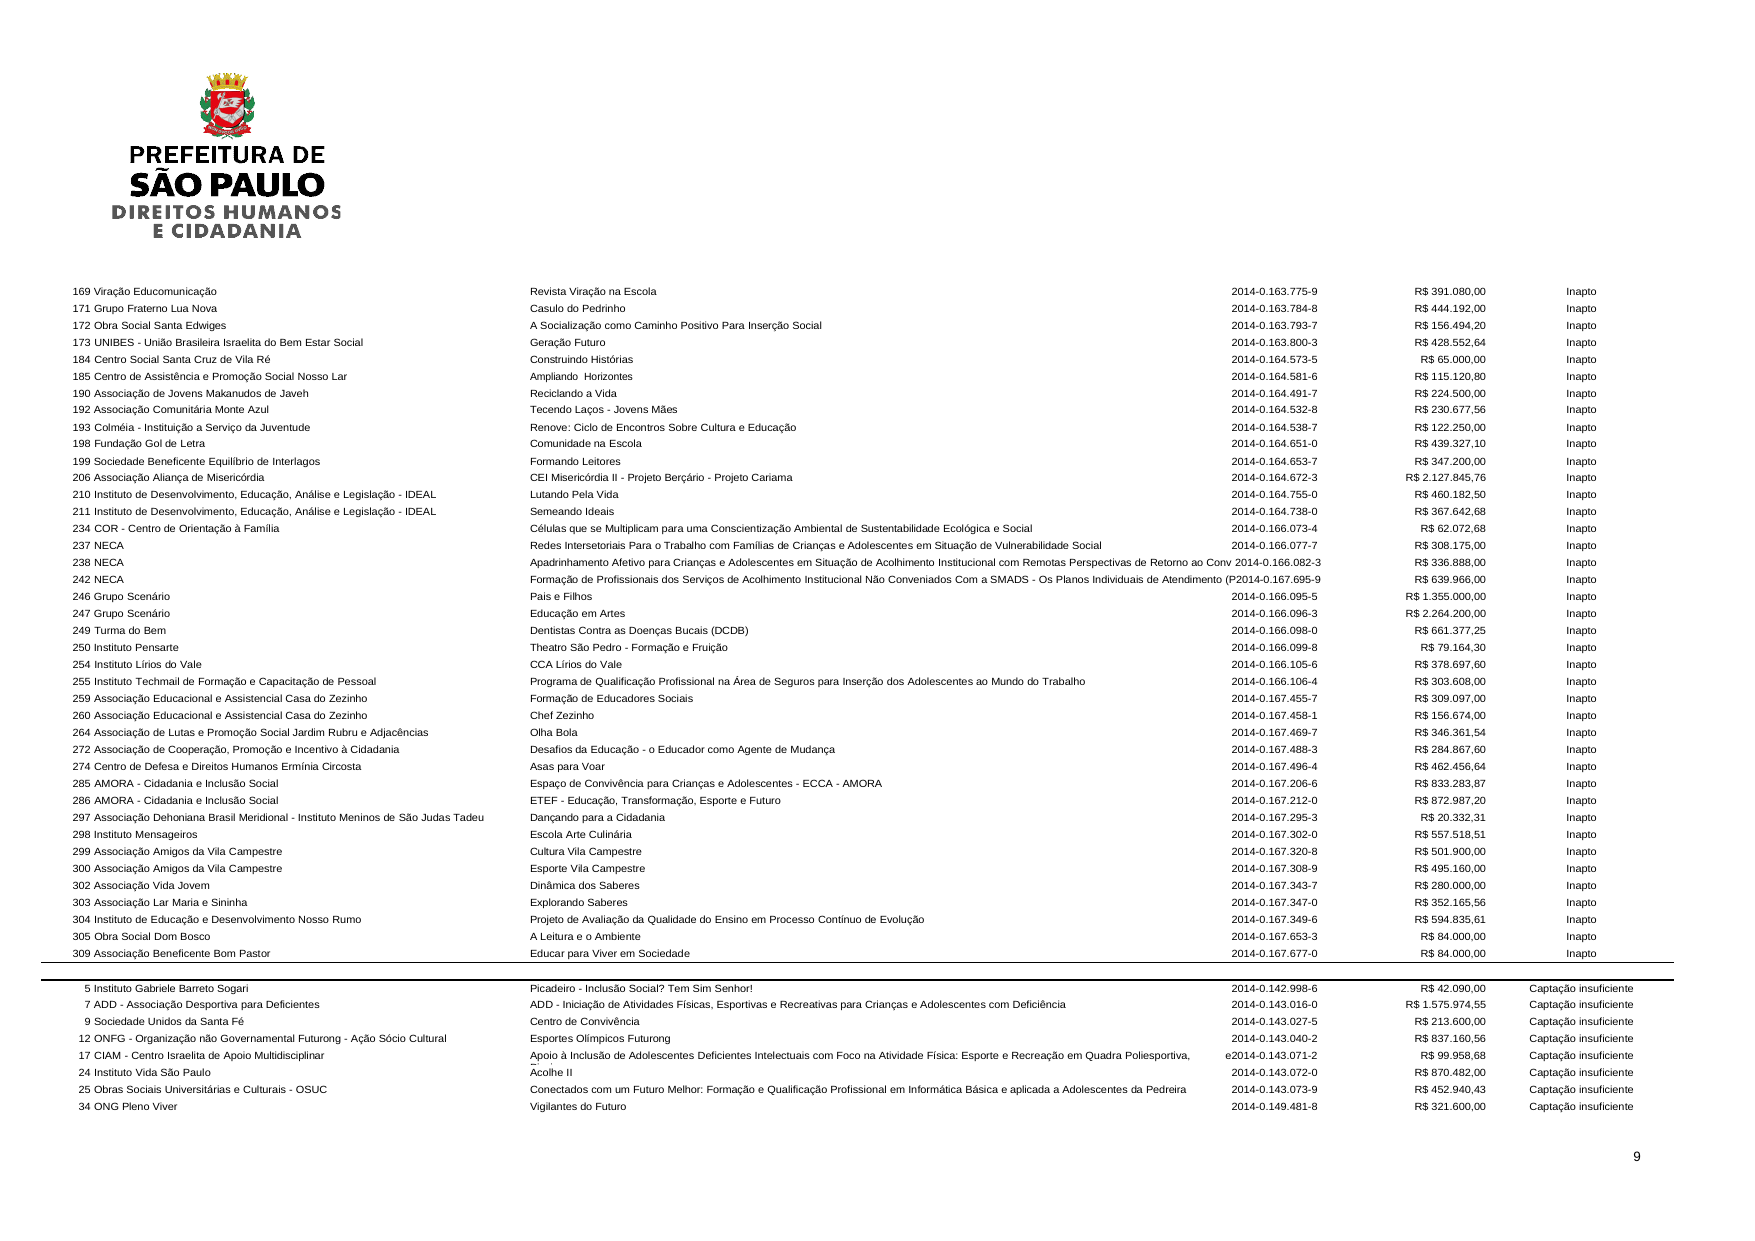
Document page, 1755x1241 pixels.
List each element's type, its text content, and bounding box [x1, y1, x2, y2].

table_cell 272 Associação de Cooperação, Promoção e Incentivo à Cidadania [41, 742, 506, 759]
table_cell Inapto [1507, 538, 1674, 555]
table_cell Inapto [1507, 929, 1674, 945]
table_cell R$ 230.677,56 [1361, 402, 1507, 419]
table_cell 2014-0.167.295-3 [1224, 810, 1361, 827]
table_cell 2014-0.166.096-3 [1224, 606, 1361, 623]
table_cell Dinâmica dos Saberes [506, 878, 1224, 894]
table_cell 184 Centro Social Santa Cruz de Vila Ré [41, 351, 506, 368]
table_cell 2014-0.164.491-7 [1224, 385, 1361, 402]
table_cell Comunidade na Escola [506, 436, 1224, 453]
table_cell 2014-0.164.532-8 [1224, 402, 1361, 419]
table_cell 34 ONG Pleno Viver [41, 1099, 506, 1115]
table_cell 298 Instituto Mensageiros [41, 827, 506, 843]
table_header Picadeiro - Inclusão Social? Tem Sim Senhor! [506, 981, 1224, 997]
table_cell 250 Instituto Pensarte [41, 640, 506, 657]
table_cell 2014-0.163.784-8 [1224, 300, 1361, 317]
table_cell 12 ONFG - Organização não Governamental Futurong - Ação Sócio Cultural [41, 1031, 506, 1047]
table_cell Captação insuficiente [1507, 1065, 1674, 1081]
table_cell R$ 20.332,31 [1361, 810, 1507, 827]
table_cell Desafios da Educação - o Educador como Agente de Mudança [506, 742, 1224, 759]
table_cell Programa de Qualificação Profissional na Área de Seguros para Inserção dos Adolescentes ao Mundo do Trabalho [506, 674, 1224, 691]
table_cell Educar para Viver em Sociedade [506, 945, 1224, 962]
table_cell Inapto [1507, 810, 1674, 827]
table_cell Inapto [1507, 436, 1674, 453]
table_cell 2014-0.143.027-5 [1224, 1014, 1361, 1031]
table_cell 2014-0.167.347-0 [1224, 895, 1361, 911]
table_cell R$ 2.264.200,00 [1361, 606, 1507, 623]
table_cell 304 Instituto de Educação e Desenvolvimento Nosso Rumo [41, 911, 506, 928]
table_cell 2014-0.166.073-4 [1224, 521, 1361, 538]
table_cell 2014-0.167.677-0 [1224, 945, 1361, 962]
table_cell Inapto [1507, 555, 1674, 572]
table_cell Inapto [1507, 453, 1674, 470]
table_cell Projeto de Avaliação da Qualidade do Ensino em Processo Contínuo de Evolução [506, 911, 1224, 928]
table_cell R$ 557.518,51 [1361, 827, 1507, 843]
table_cell 2014-0.143.016-0 [1224, 997, 1361, 1013]
table_cell Inapto [1507, 911, 1674, 928]
table_cell 2014-0.166.099-8 [1224, 640, 1361, 657]
table_cell 210 Instituto de Desenvolvimento, Educação, Análise e Legislação - IDEAL [41, 487, 506, 504]
table_cell 259 Associação Educacional e Assistencial Casa do Zezinho [41, 691, 506, 708]
table_cell A Leitura e o Ambiente [506, 929, 1224, 945]
table_cell 264 Associação de Lutas e Promoção Social Jardim Rubru e Adjacências [41, 725, 506, 742]
table_cell Esportes Olímpicos Futurong [506, 1031, 1224, 1047]
table_cell Inapto [1507, 402, 1674, 419]
table_cell R$ 79.164,30 [1361, 640, 1507, 657]
table_cell Formando Leitores [506, 453, 1224, 470]
table_cell 2014-0.166.077-7 [1224, 538, 1361, 555]
table_cell R$ 122.250,00 [1361, 419, 1507, 436]
table_cell 238 NECA [41, 555, 506, 572]
table_cell R$ 115.120,80 [1361, 368, 1507, 385]
table_cell Inapto [1507, 674, 1674, 691]
table_cell 2014-0.167.458-1 [1224, 708, 1361, 725]
table_cell R$ 444.192,00 [1361, 300, 1507, 317]
table_cell R$ 428.552,64 [1361, 334, 1507, 351]
table_cell 17 CIAM - Centro Israelita de Apoio Multidisciplinar [41, 1048, 506, 1064]
table_cell R$ 346.361,54 [1361, 725, 1507, 742]
table_cell Formação de Educadores Sociais [506, 691, 1224, 708]
table_cell 199 Sociedade Beneficente Equilíbrio de Interlagos [41, 453, 506, 470]
table_cell 172 Obra Social Santa Edwiges [41, 317, 506, 334]
table_cell Inapto [1507, 725, 1674, 742]
table_cell 242 NECA [41, 572, 506, 589]
table_cell 302 Associação Vida Jovem [41, 878, 506, 894]
table_cell Tecendo Laços - Jovens Mães [506, 402, 1224, 419]
table_cell Inapto [1507, 844, 1674, 861]
table_cell R$ 336.888,00 [1361, 555, 1507, 572]
table_cell R$ 870.482,00 [1361, 1065, 1507, 1081]
table_cell 2014-0.166.105-6 [1224, 657, 1361, 674]
table_cell e2014-0.143.071-2 [1224, 1048, 1361, 1064]
table_cell Espaço de Convivência para Crianças e Adolescentes - ECCA - AMORA [506, 776, 1224, 793]
table_cell 299 Associação Amigos da Vila Campestre [41, 844, 506, 861]
table_cell R$ 213.600,00 [1361, 1014, 1507, 1031]
table_cell 303 Associação Lar Maria e Sininha [41, 895, 506, 911]
table_cell Inapto [1507, 878, 1674, 894]
table_cell 2014-0.167.308-9 [1224, 861, 1361, 877]
table_cell 234 COR - Centro de Orientação à Família [41, 521, 506, 538]
table_cell 254 Instituto Lírios do Vale [41, 657, 506, 674]
table_cell Inapto [1507, 504, 1674, 521]
table_cell 2014-0.164.573-5 [1224, 351, 1361, 368]
table_cell 2014-0.167.302-0 [1224, 827, 1361, 843]
table_cell 2014-0.164.738-0 [1224, 504, 1361, 521]
table_cell 2014-0.143.072-0 [1224, 1065, 1361, 1081]
table_cell 2014-0.167.488-3 [1224, 742, 1361, 759]
table_cell Renove: Ciclo de Encontros Sobre Cultura e Educação [506, 419, 1224, 436]
table_cell R$ 594.835,61 [1361, 911, 1507, 928]
table_cell 246 Grupo Scenário [41, 589, 506, 606]
table_cell 24 Instituto Vida São Paulo [41, 1065, 506, 1081]
table_cell R$ 99.958,68 [1361, 1048, 1507, 1064]
table_cell R$ 303.608,00 [1361, 674, 1507, 691]
table_cell 2014-0.164.651-0 [1224, 436, 1361, 453]
table_cell 2014-0.167.469-7 [1224, 725, 1361, 742]
table_cell 2014-0.167.320-8 [1224, 844, 1361, 861]
table_cell Formação de Profissionais dos Serviços de Acolhimento Institucional Não Conveniados Com a SMADS - Os Planos Individuais de Atendimento (P2014-0.167.695-9 [506, 572, 1361, 589]
table_cell 9 Sociedade Unidos da Santa Fé [41, 1014, 506, 1031]
table_header 2014-0.163.775-9 [1224, 276, 1361, 300]
table_cell Casulo do Pedrinho [506, 300, 1224, 317]
table_cell Inapto [1507, 776, 1674, 793]
table_cell Inapto [1507, 606, 1674, 623]
table_cell R$ 321.600,00 [1361, 1099, 1507, 1115]
table_cell Apoio à Inclusão de Adolescentes Deficientes Intelectuais com Foco na Atividade Física: Esporte e Recreação em Quadra Poliesportiva, Piscina [506, 1048, 1224, 1064]
table_cell 171 Grupo Fraterno Lua Nova [41, 300, 506, 317]
table_cell Geração Futuro [506, 334, 1224, 351]
table_cell 297 Associação Dehoniana Brasil Meridional - Instituto Meninos de São Judas Tadeu [41, 810, 506, 827]
table_cell 2014-0.167.653-3 [1224, 929, 1361, 945]
table_cell R$ 439.327,10 [1361, 436, 1507, 453]
table_cell R$ 280.000,00 [1361, 878, 1507, 894]
table_cell Captação insuficiente [1507, 1031, 1674, 1047]
table_cell 2014-0.166.106-4 [1224, 674, 1361, 691]
table_cell 193 Colméia - Instituição a Serviço da Juventude [41, 419, 506, 436]
table_cell Inapto [1507, 742, 1674, 759]
table_cell Educação em Artes [506, 606, 1224, 623]
table_cell Inapto [1507, 691, 1674, 708]
table_cell Dançando para a Cidadania [506, 810, 1224, 827]
table_cell ETEF - Educação, Transformação, Esporte e Futuro [506, 793, 1224, 809]
table_cell 192 Associação Comunitária Monte Azul [41, 402, 506, 419]
table_cell R$ 84.000,00 [1361, 945, 1507, 962]
table_cell 2014-0.149.481-8 [1224, 1099, 1361, 1115]
table_cell 185 Centro de Assistência e Promoção Social Nosso Lar [41, 368, 506, 385]
table_cell 2014-0.167.496-4 [1224, 759, 1361, 776]
table_cell Vigilantes do Futuro [506, 1099, 1224, 1115]
table_cell R$ 495.160,00 [1361, 861, 1507, 877]
table_cell Captação insuficiente [1507, 1048, 1674, 1064]
table_cell CEI Misericórdia II - Projeto Berçário - Projeto Cariama [506, 470, 1224, 487]
table_cell 2014-0.167.212-0 [1224, 793, 1361, 809]
table_cell Inapto [1507, 419, 1674, 436]
table_cell Inapto [1507, 708, 1674, 725]
table_cell R$ 224.500,00 [1361, 385, 1507, 402]
table_cell Inapto [1507, 793, 1674, 809]
table_cell Inapto [1507, 657, 1674, 674]
table_cell Conectados com um Futuro Melhor: Formação e Qualificação Profissional em Informática Básica e aplicada a Adolescentes da Pedreira [506, 1081, 1224, 1098]
table_cell ADD - Iniciação de Atividades Físicas, Esportivas e Recreativas para Crianças e Adolescentes com Deficiência [506, 997, 1224, 1013]
table_cell Inapto [1507, 300, 1674, 317]
table_cell 2014-0.143.040-2 [1224, 1031, 1361, 1047]
table_cell R$ 833.283,87 [1361, 776, 1507, 793]
table_cell Inapto [1507, 487, 1674, 504]
table_cell Inapto [1507, 861, 1674, 877]
table_cell R$ 84.000,00 [1361, 929, 1507, 945]
table_cell Esporte Vila Campestre [506, 861, 1224, 877]
table_cell 190 Associação de Jovens Makanudos de Javeh [41, 385, 506, 402]
table_cell 2014-0.164.581-6 [1224, 368, 1361, 385]
table_header Captação insuficiente [1507, 981, 1674, 997]
table_cell Inapto [1507, 827, 1674, 843]
table_header 2014-0.142.998-6 [1224, 981, 1361, 997]
table_cell Redes Intersetoriais Para o Trabalho com Famílias de Crianças e Adolescentes em Situação de Vulnerabilidade Social [506, 538, 1224, 555]
table_cell R$ 309.097,00 [1361, 691, 1507, 708]
table_cell R$ 1.575.974,55 [1361, 997, 1507, 1013]
table_cell Olha Bola [506, 725, 1224, 742]
table_cell 198 Fundação Gol de Letra [41, 436, 506, 453]
table_cell 2014-0.167.455-7 [1224, 691, 1361, 708]
table_cell 2014-0.164.672-3 [1224, 470, 1361, 487]
table_cell Inapto [1507, 759, 1674, 776]
table_cell R$ 501.900,00 [1361, 844, 1507, 861]
table_cell 25 Obras Sociais Universitárias e Culturais - OSUC [41, 1081, 506, 1098]
table_cell Inapto [1507, 317, 1674, 334]
table_cell R$ 1.355.000,00 [1361, 589, 1507, 606]
table_header Revista Viração na Escola [506, 276, 1224, 300]
table_cell Lutando Pela Vida [506, 487, 1224, 504]
table_cell R$ 661.377,25 [1361, 623, 1507, 640]
table_cell 2014-0.166.095-5 [1224, 589, 1361, 606]
table_cell Chef Zezinho [506, 708, 1224, 725]
table_cell 2014-0.164.755-0 [1224, 487, 1361, 504]
table_cell CCA Lírios do Vale [506, 657, 1224, 674]
table_cell 2014-0.164.653-7 [1224, 453, 1361, 470]
table_cell A Socialização como Caminho Positivo Para Inserção Social [506, 317, 1224, 334]
table_cell R$ 284.867,60 [1361, 742, 1507, 759]
table_cell Apadrinhamento Afetivo para Crianças e Adolescentes em Situação de Acolhimento Institucional com Remotas Perspectivas de Retorno ao Conv 2014-0.166.082-3 [506, 555, 1361, 572]
table_cell 206 Associação Aliança de Misericórdia [41, 470, 506, 487]
table_cell Inapto [1507, 351, 1674, 368]
table_cell Cultura Vila Campestre [506, 844, 1224, 861]
table_cell Ampliando Horizontes [506, 368, 1224, 385]
table_cell 2014-0.163.793-7 [1224, 317, 1361, 334]
table_cell 2014-0.143.073-9 [1224, 1081, 1361, 1098]
table_cell 309 Associação Beneficente Bom Pastor [41, 945, 506, 962]
table_cell R$ 2.127.845,76 [1361, 470, 1507, 487]
table_cell Inapto [1507, 623, 1674, 640]
table_cell R$ 156.494,20 [1361, 317, 1507, 334]
table_header R$ 391.080,00 [1361, 276, 1507, 300]
table_cell R$ 837.160,56 [1361, 1031, 1507, 1047]
table_cell Inapto [1507, 385, 1674, 402]
table_cell Captação insuficiente [1507, 1099, 1674, 1115]
table_header 5 Instituto Gabriele Barreto Sogari [41, 981, 506, 997]
table_header Inapto [1507, 276, 1674, 300]
table_cell Inapto [1507, 945, 1674, 962]
table_cell Reciclando a Vida [506, 385, 1224, 402]
table_cell 255 Instituto Techmail de Formação e Capacitação de Pessoal [41, 674, 506, 691]
table_cell 286 AMORA - Cidadania e Inclusão Social [41, 793, 506, 809]
table_cell 173 UNIBES - União Brasileira Israelita do Bem Estar Social [41, 334, 506, 351]
table_header R$ 42.090,00 [1361, 981, 1507, 997]
table_cell Inapto [1507, 521, 1674, 538]
table_cell R$ 462.456,64 [1361, 759, 1507, 776]
table_cell R$ 460.182,50 [1361, 487, 1507, 504]
table_cell R$ 452.940,43 [1361, 1081, 1507, 1098]
table_cell Dentistas Contra as Doenças Bucais (DCDB) [506, 623, 1224, 640]
table_cell Inapto [1507, 640, 1674, 657]
table_cell R$ 639.966,00 [1361, 572, 1507, 589]
table_cell R$ 308.175,00 [1361, 538, 1507, 555]
table_cell R$ 156.674,00 [1361, 708, 1507, 725]
table_cell 260 Associação Educacional e Assistencial Casa do Zezinho [41, 708, 506, 725]
table_cell R$ 367.642,68 [1361, 504, 1507, 521]
table_cell Inapto [1507, 470, 1674, 487]
table_cell 2014-0.167.343-7 [1224, 878, 1361, 894]
table_cell 2014-0.163.800-3 [1224, 334, 1361, 351]
table_cell 237 NECA [41, 538, 506, 555]
table_cell 7 ADD - Associação Desportiva para Deficientes [41, 997, 506, 1013]
table_cell Construindo Histórias [506, 351, 1224, 368]
table_cell 2014-0.167.349-6 [1224, 911, 1361, 928]
table_cell Captação insuficiente [1507, 997, 1674, 1013]
table_header 169 Viração Educomunicação [41, 276, 506, 300]
table_cell 2014-0.166.098-0 [1224, 623, 1361, 640]
table_cell 247 Grupo Scenário [41, 606, 506, 623]
table_cell 274 Centro de Defesa e Direitos Humanos Ermínia Circosta [41, 759, 506, 776]
table_cell Centro de Convivência [506, 1014, 1224, 1031]
table_cell 249 Turma do Bem [41, 623, 506, 640]
table_cell R$ 872.987,20 [1361, 793, 1507, 809]
table_cell Theatro São Pedro - Formação e Fruição [506, 640, 1224, 657]
table_cell Pais e Filhos [506, 589, 1224, 606]
table_cell 305 Obra Social Dom Bosco [41, 929, 506, 945]
table_cell Inapto [1507, 368, 1674, 385]
table_cell 2014-0.164.538-7 [1224, 419, 1361, 436]
table_cell Captação insuficiente [1507, 1014, 1674, 1031]
table_cell R$ 62.072,68 [1361, 521, 1507, 538]
table_cell 300 Associação Amigos da Vila Campestre [41, 861, 506, 877]
table_cell Células que se Multiplicam para uma Conscientização Ambiental de Sustentabilidade Ecológica e Social [506, 521, 1224, 538]
table_cell Asas para Voar [506, 759, 1224, 776]
table_cell 285 AMORA - Cidadania e Inclusão Social [41, 776, 506, 793]
table_cell Captação insuficiente [1507, 1081, 1674, 1098]
table_cell R$ 65.000,00 [1361, 351, 1507, 368]
table_cell Acolhe II [506, 1065, 1224, 1081]
table_cell R$ 352.165,56 [1361, 895, 1507, 911]
table_cell Explorando Saberes [506, 895, 1224, 911]
table_cell Inapto [1507, 572, 1674, 589]
table_cell Escola Arte Culinária [506, 827, 1224, 843]
table_cell R$ 378.697,60 [1361, 657, 1507, 674]
table_cell R$ 347.200,00 [1361, 453, 1507, 470]
table_cell Inapto [1507, 895, 1674, 911]
table_cell 211 Instituto de Desenvolvimento, Educação, Análise e Legislação - IDEAL [41, 504, 506, 521]
table_cell Inapto [1507, 589, 1674, 606]
table_cell 2014-0.167.206-6 [1224, 776, 1361, 793]
table_cell Semeando Ideais [506, 504, 1224, 521]
table_cell Inapto [1507, 334, 1674, 351]
